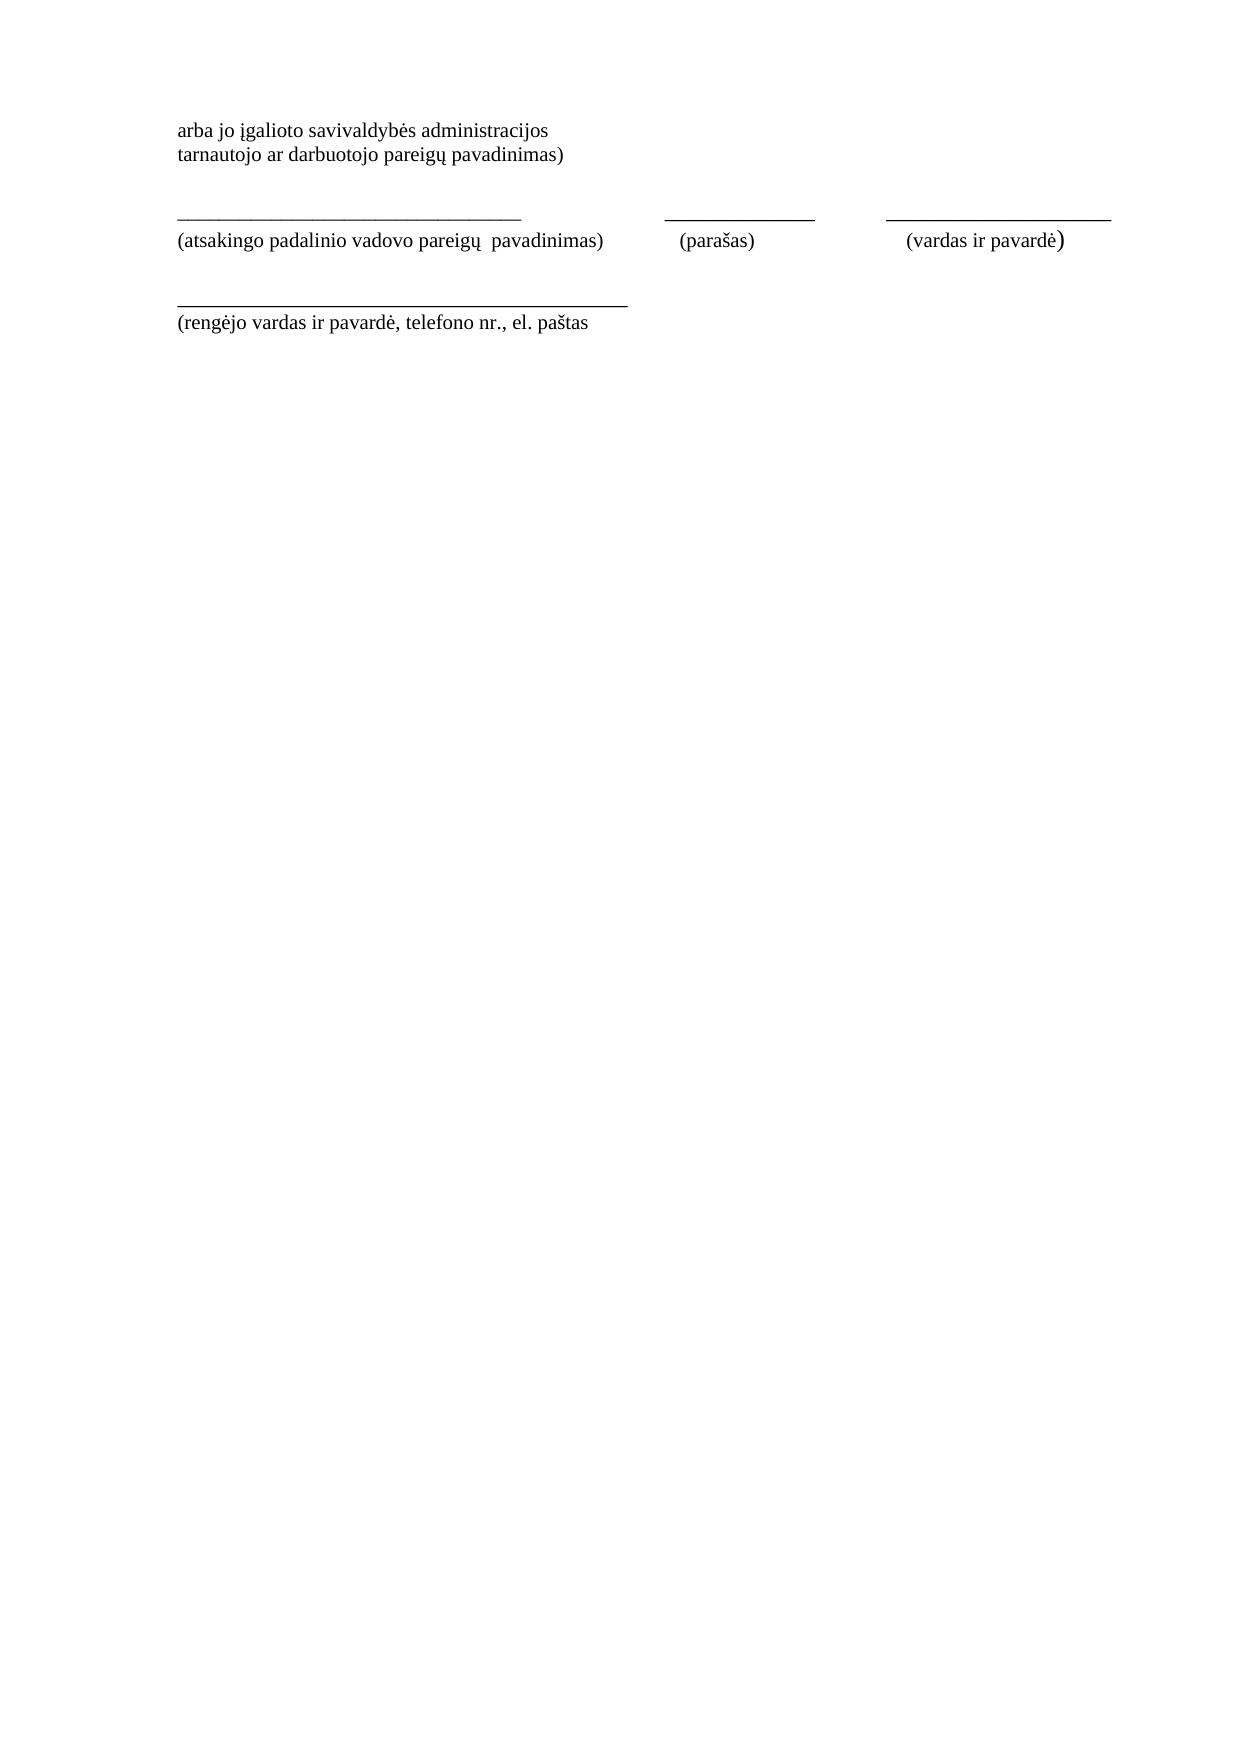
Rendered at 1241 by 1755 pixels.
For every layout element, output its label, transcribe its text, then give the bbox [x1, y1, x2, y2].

text tarnautojo ar darbuotojo pareigų pavadinimas) [177, 142, 1181, 166]
text ____________________________________ [177, 281, 1181, 310]
text arba jo įgalioto savivaldybės administracijos [177, 118, 1181, 142]
text (atsakingo padalinio vadovo pareigų pavadinimas) (parašas) (vardas ir pavardė) [177, 224, 1181, 252]
text (rengėjo vardas ir pavardė, telefono nr., el. paštas [177, 310, 1181, 334]
text _________________________________ ____________ __________________ [177, 195, 1181, 224]
